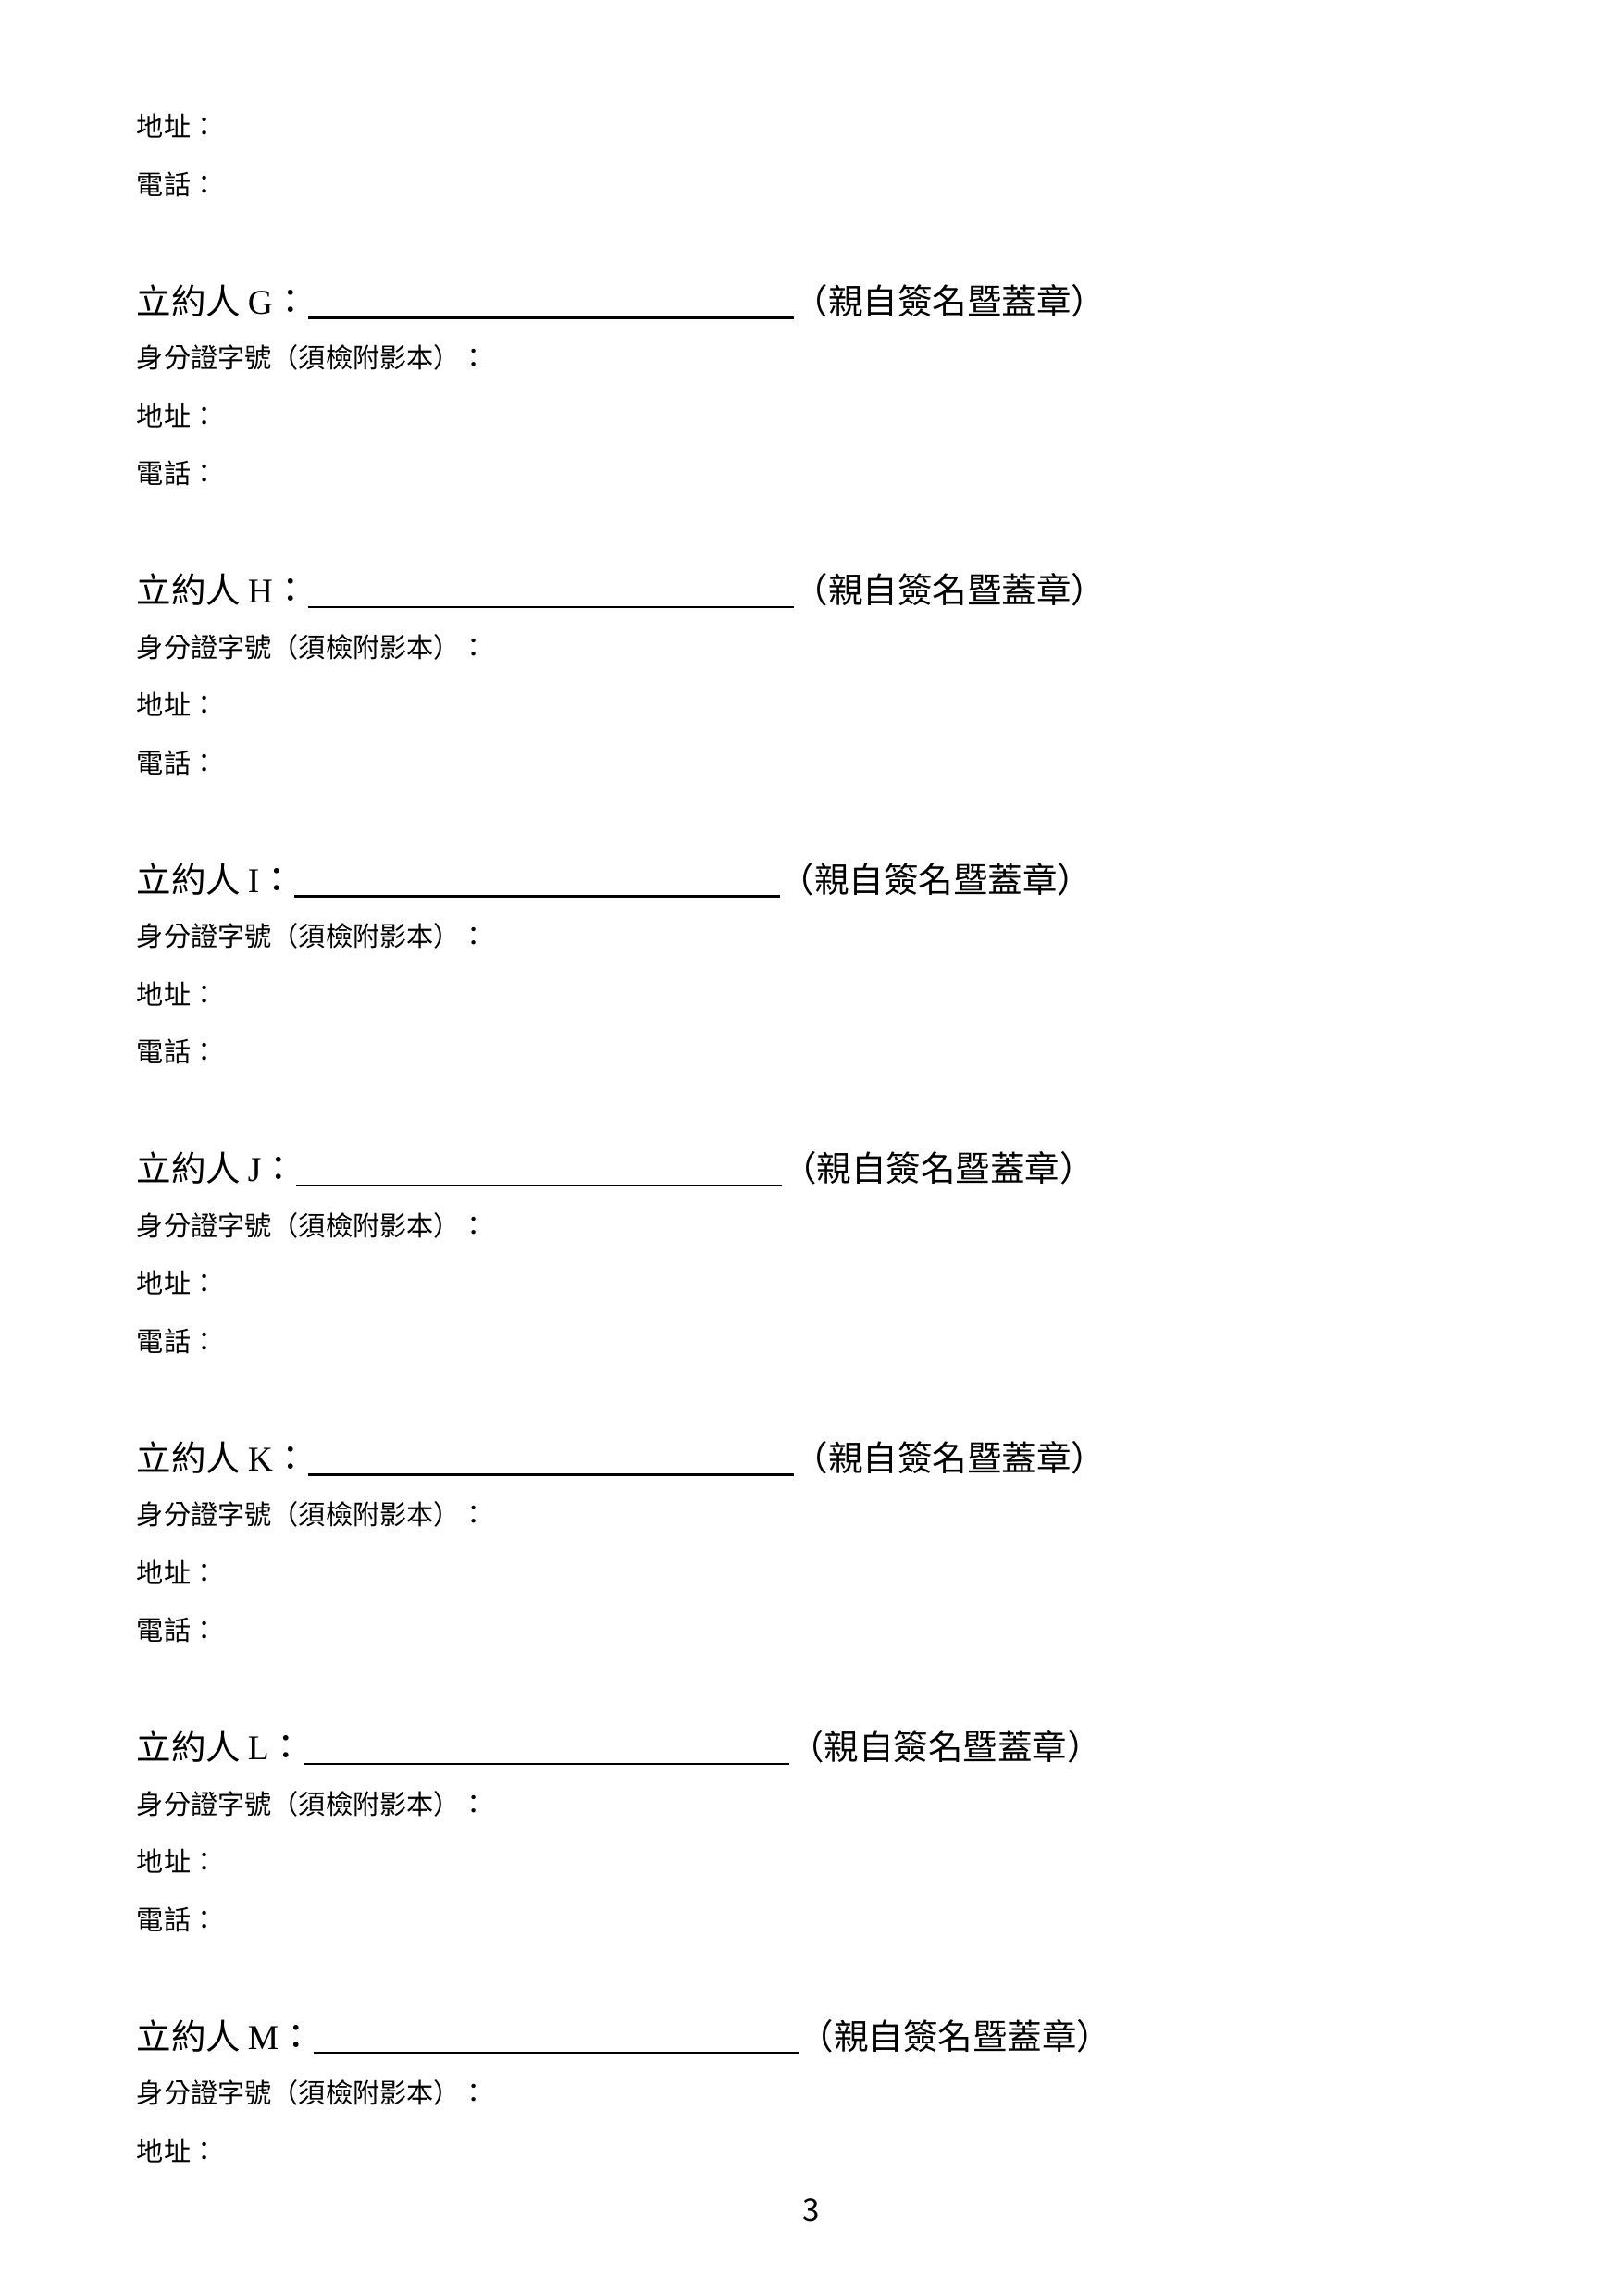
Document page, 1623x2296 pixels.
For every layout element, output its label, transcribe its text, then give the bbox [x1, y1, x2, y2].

text 身分證字號（須檢附影本）： [137, 607, 1486, 664]
text 電話： [137, 1301, 1486, 1359]
text 地址： [137, 1243, 1486, 1301]
text 電話： [137, 723, 1486, 780]
text 身分證字號（須檢附影本）： [137, 1474, 1486, 1533]
text 立約人H： （親自簽名暨蓋章） [137, 549, 1486, 607]
text 身分證字號（須檢附影本）： [137, 2053, 1486, 2111]
text 立約人L： （親自簽名暨蓋章） [137, 1706, 1486, 1764]
text 地址： [137, 954, 1486, 1011]
text 立約人I： （親自簽名暨蓋章） [137, 838, 1486, 896]
text 身分證字號（須檢附影本）： [137, 896, 1486, 954]
text 地址： [137, 86, 1486, 144]
text 立約人J： （親自簽名暨蓋章） [137, 1127, 1486, 1185]
text 電話： [137, 1590, 1486, 1648]
text 地址： [137, 2111, 1486, 2168]
text 電話： [137, 144, 1486, 202]
text 立約人K： （親自簽名暨蓋章） [137, 1417, 1486, 1474]
text 電話： [137, 1011, 1486, 1070]
text 地址： [137, 376, 1486, 433]
text 地址： [137, 664, 1486, 723]
text 身分證字號（須檢附影本）： [137, 317, 1486, 376]
text 身分證字號（須檢附影本）： [137, 1185, 1486, 1243]
text 電話： [137, 1880, 1486, 1937]
text 身分證字號（須檢附影本）： [137, 1764, 1486, 1821]
text 地址： [137, 1821, 1486, 1880]
text 地址： [137, 1533, 1486, 1590]
text 電話： [137, 433, 1486, 491]
text 立約人G： （親自簽名暨蓋章） [137, 260, 1486, 317]
text 立約人M： （親自簽名暨蓋章） [137, 1995, 1486, 2053]
